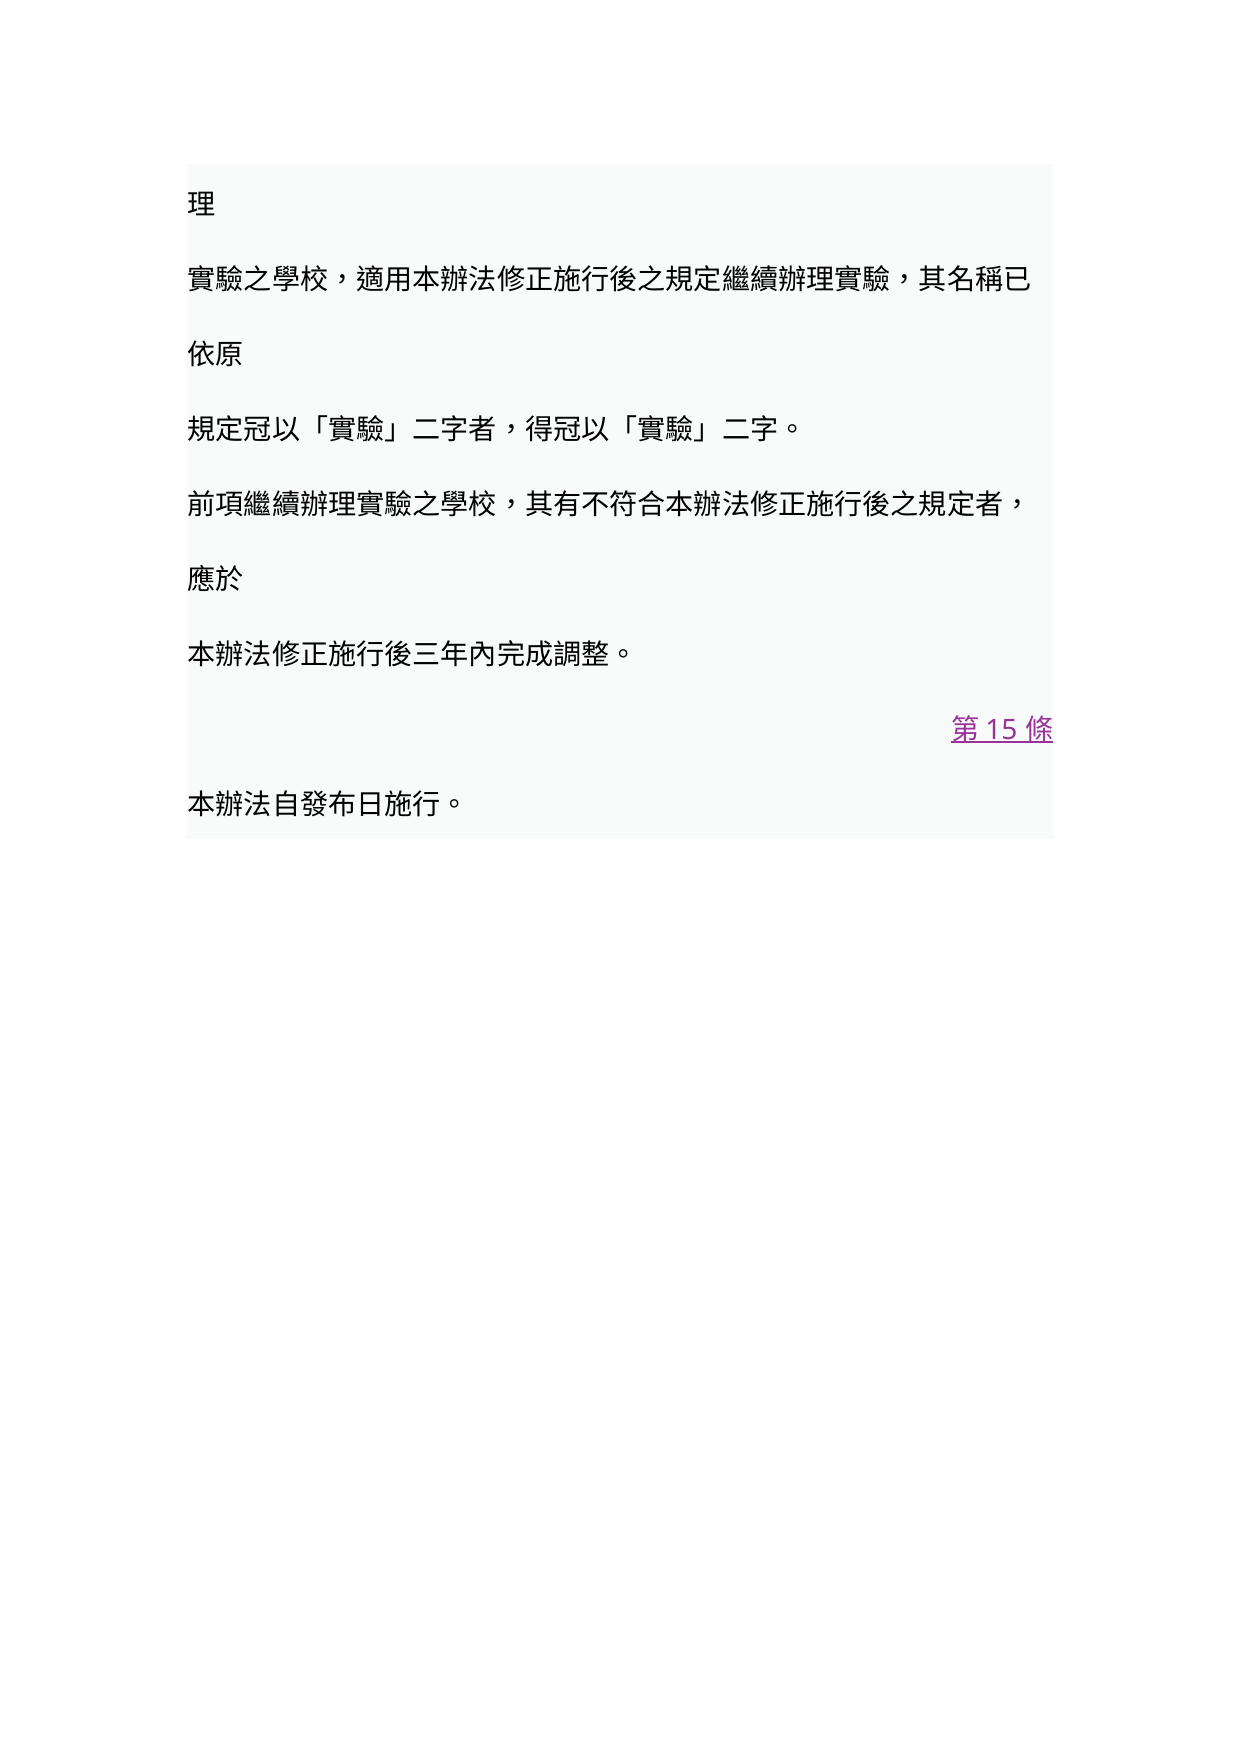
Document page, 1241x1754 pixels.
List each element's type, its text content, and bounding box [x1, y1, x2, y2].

text 本辦法自發布日施行。 [187, 764, 1053, 839]
text 第 15 條 [187, 689, 1053, 764]
text 理 實驗之學校，適用本辦法修正施行後之規定繼續辦理實驗，其名稱已依原 規定冠以「實驗」二字者，得冠以「實驗」二字。 前項繼續辦理實驗之學校，其有不符合本辦法修正施行後之規定者，應於 本辦法修正施行後三年內完成調整。 [187, 164, 1053, 689]
